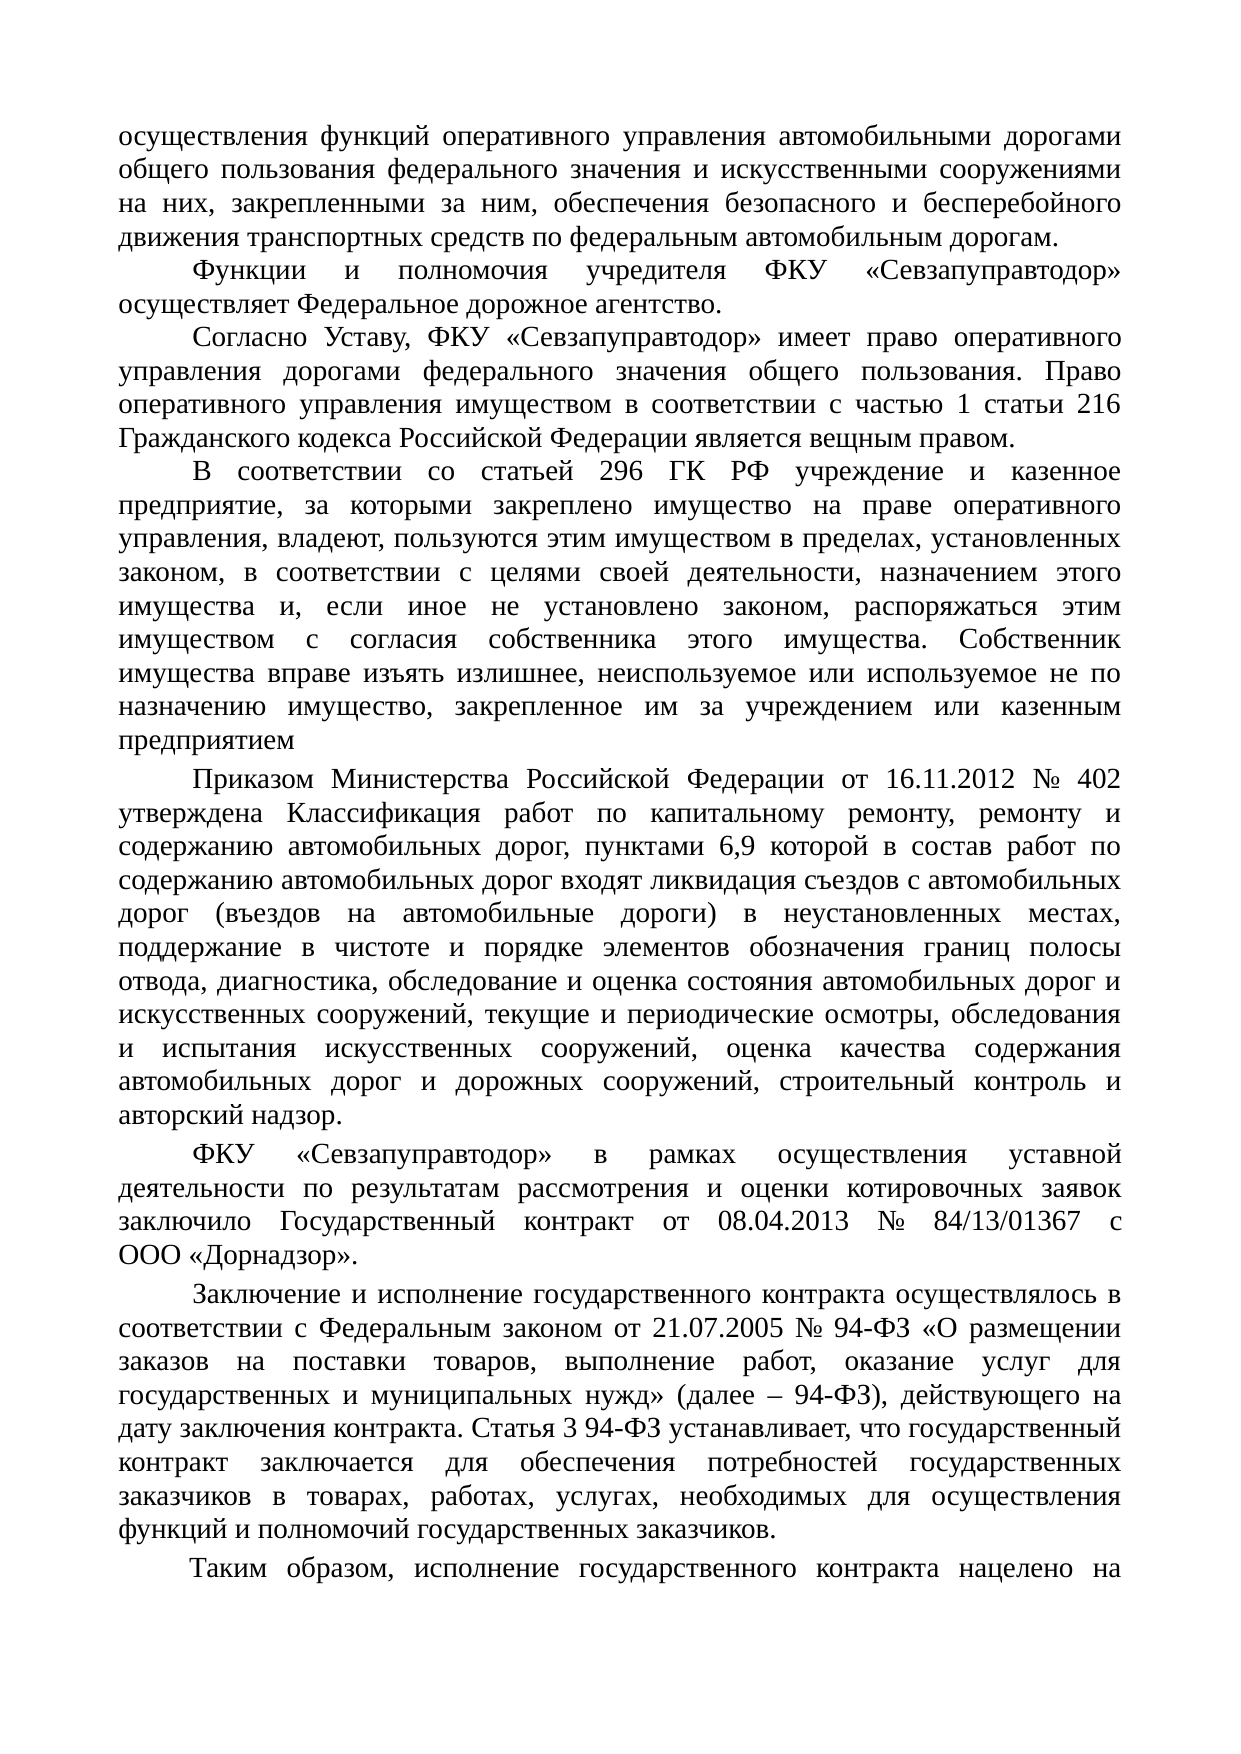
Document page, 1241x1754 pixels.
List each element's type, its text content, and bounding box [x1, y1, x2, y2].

text осуществления функций оперативного управления автомобильными дорогами общего пользования федерального значения и искусственными сооружениями на них, закрепленными за ним, обеспечения безопасного и бесперебойного движения транспортных средств по федеральным автомобильным дорогам. [118, 118, 1122, 252]
text Заключение и исполнение государственного контракта осуществлялось в соответствии с Федеральным законом от 21.07.2005 № 94-ФЗ «О размещении заказов на поставки товаров, выполнение работ, оказание услуг для государственных и муниципальных нужд» (далее – 94-ФЗ), действующего на дату заключения контракта. Статья 3 94-ФЗ устанавливает, что государственный контракт заключается для обеспечения потребностей государственных заказчиков в товарах, работах, услугах, необходимых для осуществления функций и полномочий государственных заказчиков. [118, 1276, 1122, 1545]
text ФКУ «Севзапуправтодор» в рамках осуществления уставной деятельности по результатам рассмотрения и оценки котировочных заявок заключило Государственный контракт от 08.04.2013 № 84/13/01367 с ООО «Дорнадзор». [118, 1136, 1122, 1270]
text Приказом Министерства Российской Федерации от 16.11.2012 № 402 утверждена Классификация работ по капитальному ремонту, ремонту и содержанию автомобильных дорог, пунктами 6,9 которой в состав работ по содержанию автомобильных дорог входят ликвидация съездов с автомобильных дорог (въездов на автомобильные дороги) в неустановленных местах, поддержание в чистоте и порядке элементов обозначения границ полосы отвода, диагностика, обследование и оценка состояния автомобильных дорог и искусственных сооружений, текущие и периодические осмотры, обследования и испытания искусственных сооружений, оценка качества содержания автомобильных дорог и дорожных сооружений, строительный контроль и авторский надзор. [118, 761, 1122, 1130]
text Таким образом, исполнение государственного контракта нацелено на [118, 1551, 1122, 1584]
text Согласно Уставу, ФКУ «Севзапуправтодор» имеет право оперативного управления дорогами федерального значения общего пользования. Право оперативного управления имуществом в соответствии с частью 1 статьи 216 Гражданского кодекса Российской Федерации является вещным правом. [118, 319, 1122, 453]
text В соответствии со статьей 296 ГК РФ учреждение и казенное предприятие, за которыми закреплено имущество на праве оперативного управления, владеют, пользуются этим имуществом в пределах, установленных законом, в соответствии с целями своей деятельности, назначением этого имущества и, если иное не установлено законом, распоряжаться этим имуществом с согласия собственника этого имущества. Собственник имущества вправе изъять излишнее, неиспользуемое или используемое не по назначению имущество, закрепленное им за учреждением или казенным предприятием [118, 453, 1122, 755]
text Функции и полномочия учредителя ФКУ «Севзапуправтодор» осуществляет Федеральное дорожное агентство. [118, 252, 1122, 319]
